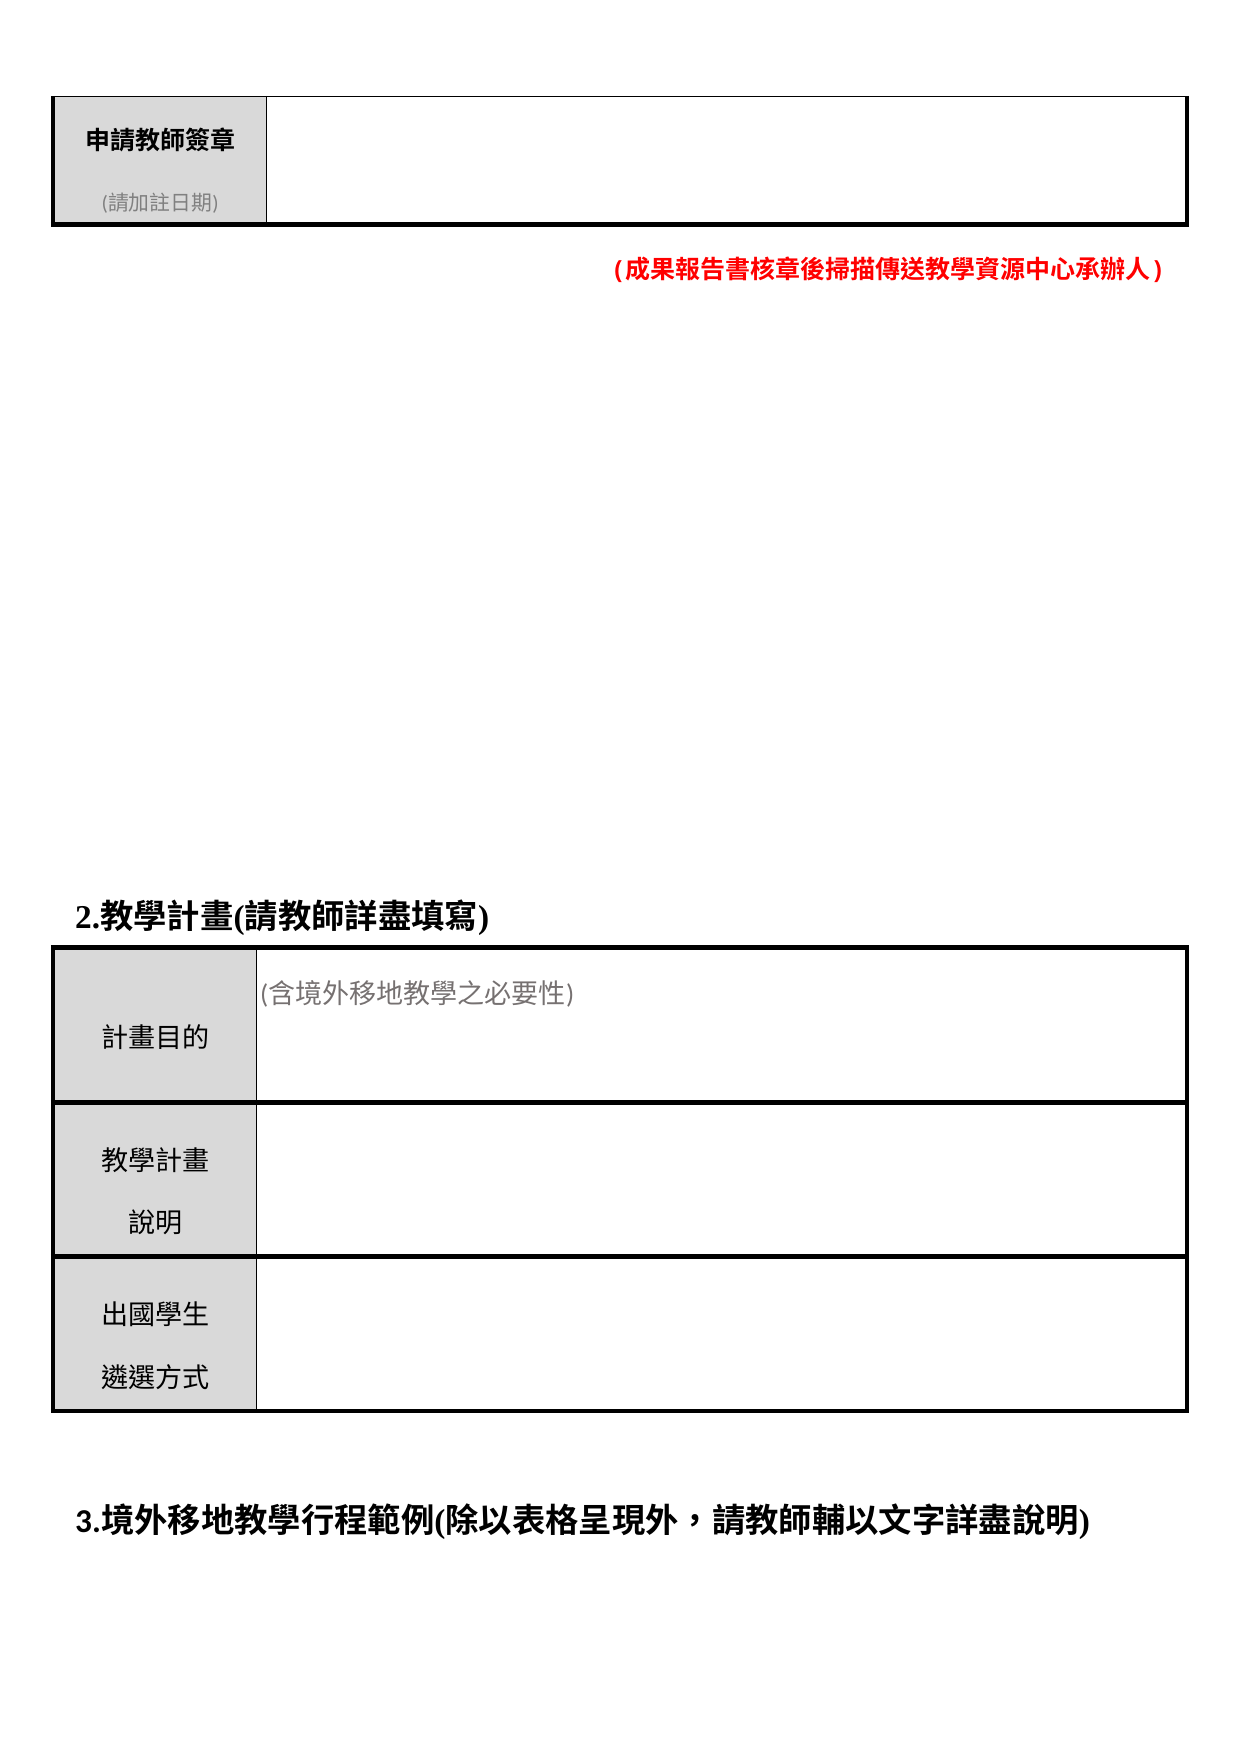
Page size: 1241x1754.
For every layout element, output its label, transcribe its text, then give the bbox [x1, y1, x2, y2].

table_cell 教學計畫 說明 [55, 1105, 256, 1254]
table_cell 申請教師簽章 (請加註日期) [55, 97, 266, 222]
text 2.教學計畫(請教師詳盡填寫) [75, 872, 1165, 935]
table_cell 出國學生 遴選方式 [55, 1259, 256, 1409]
table_header 計畫目的 [55, 950, 256, 1100]
table_cell [267, 97, 1185, 222]
table_header (含境外移地教學之必要性) [257, 950, 1185, 1100]
text (成果報告書核章後掃描傳送教學資源中心承辦人) [75, 227, 1165, 289]
text 3.境外移地教學行程範例(除以表格呈現外，請教師輔以文字詳盡說明) [75, 1476, 1165, 1538]
table_cell [257, 1259, 1185, 1409]
table_cell [257, 1105, 1185, 1254]
